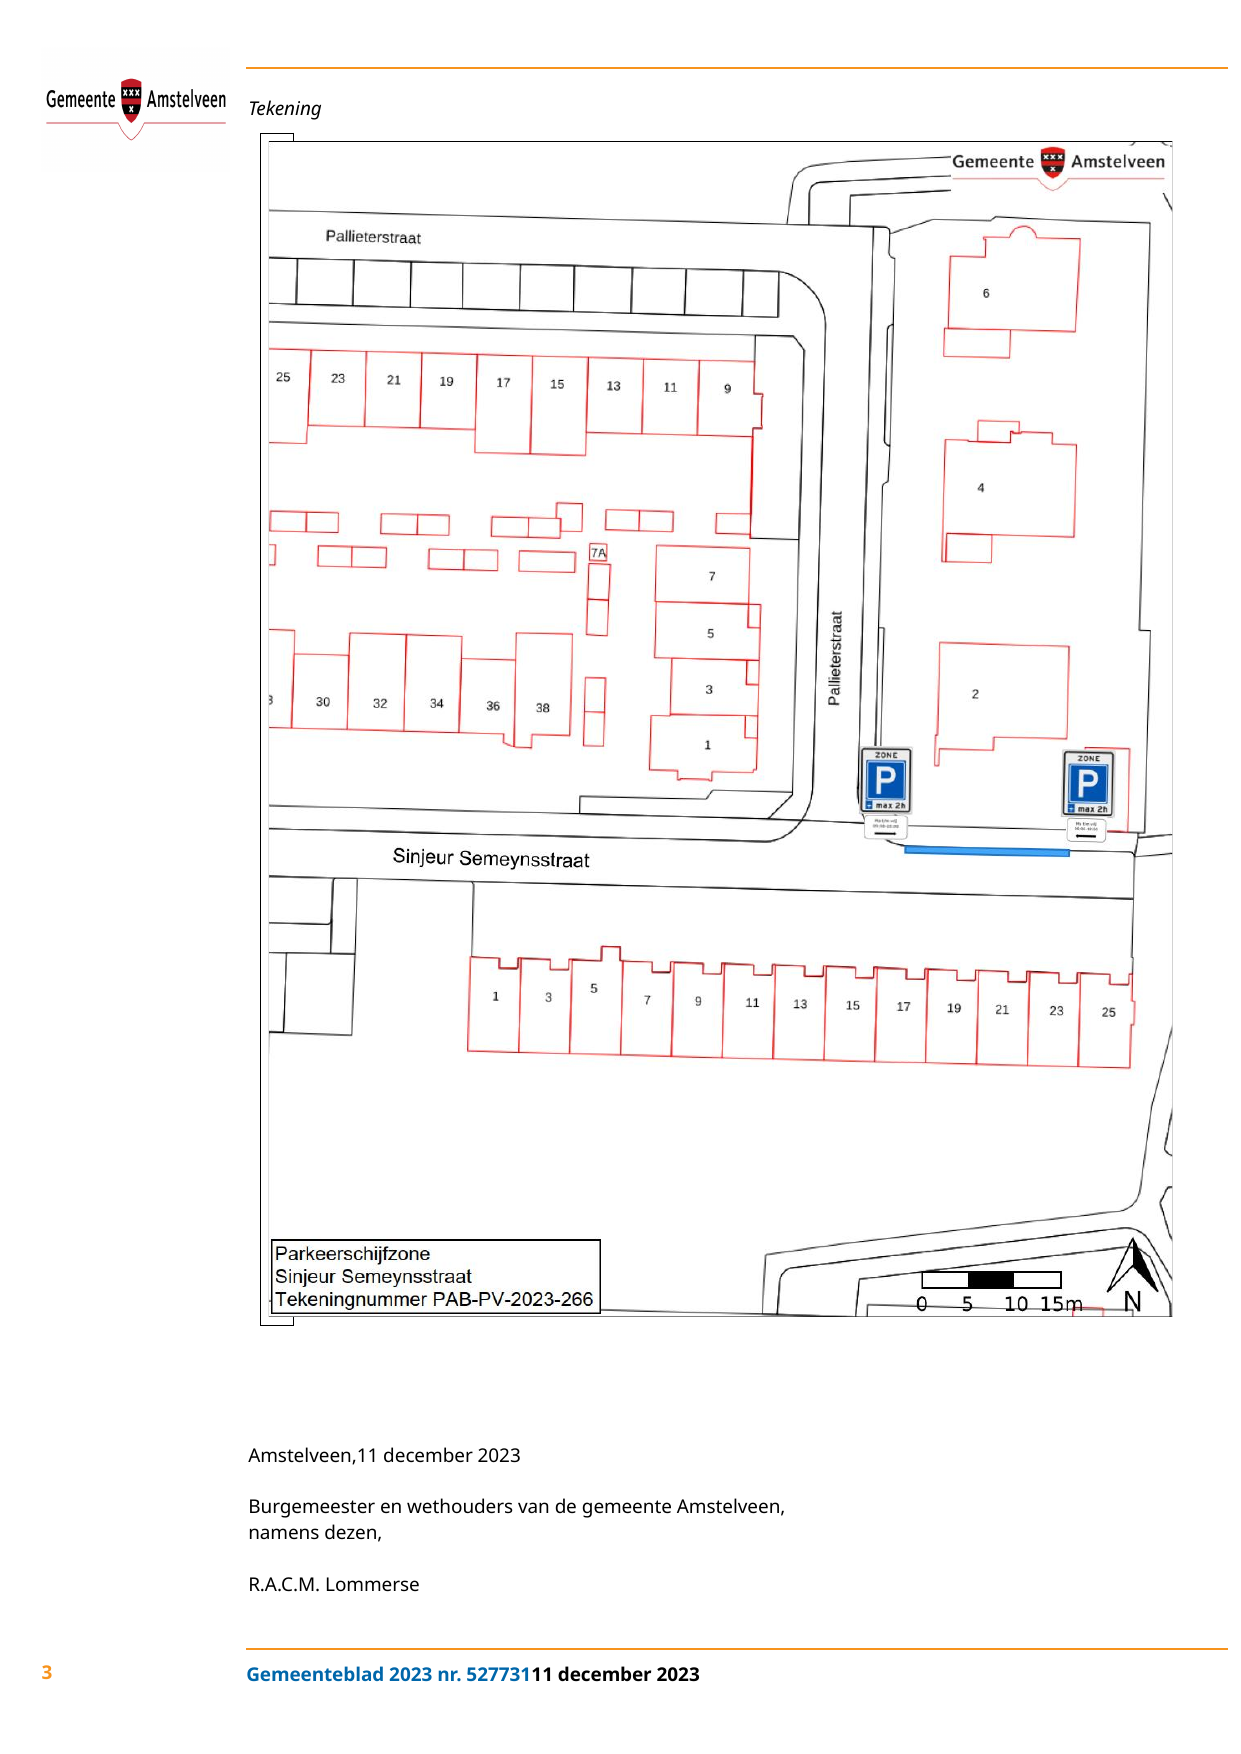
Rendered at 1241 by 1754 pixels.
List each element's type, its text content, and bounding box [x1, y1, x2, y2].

text namens dezen, [248, 1519, 1152, 1545]
picture [41, 47, 231, 172]
text Tekening [248, 95, 1152, 121]
text Amstelveen,11 december 2023 [248, 1442, 1152, 1468]
text Burgemeester en wethouders van de gemeente Amstelveen, [248, 1494, 1152, 1519]
text R.A.C.M. Lommerse [248, 1571, 1152, 1597]
picture [268, 141, 1173, 1317]
